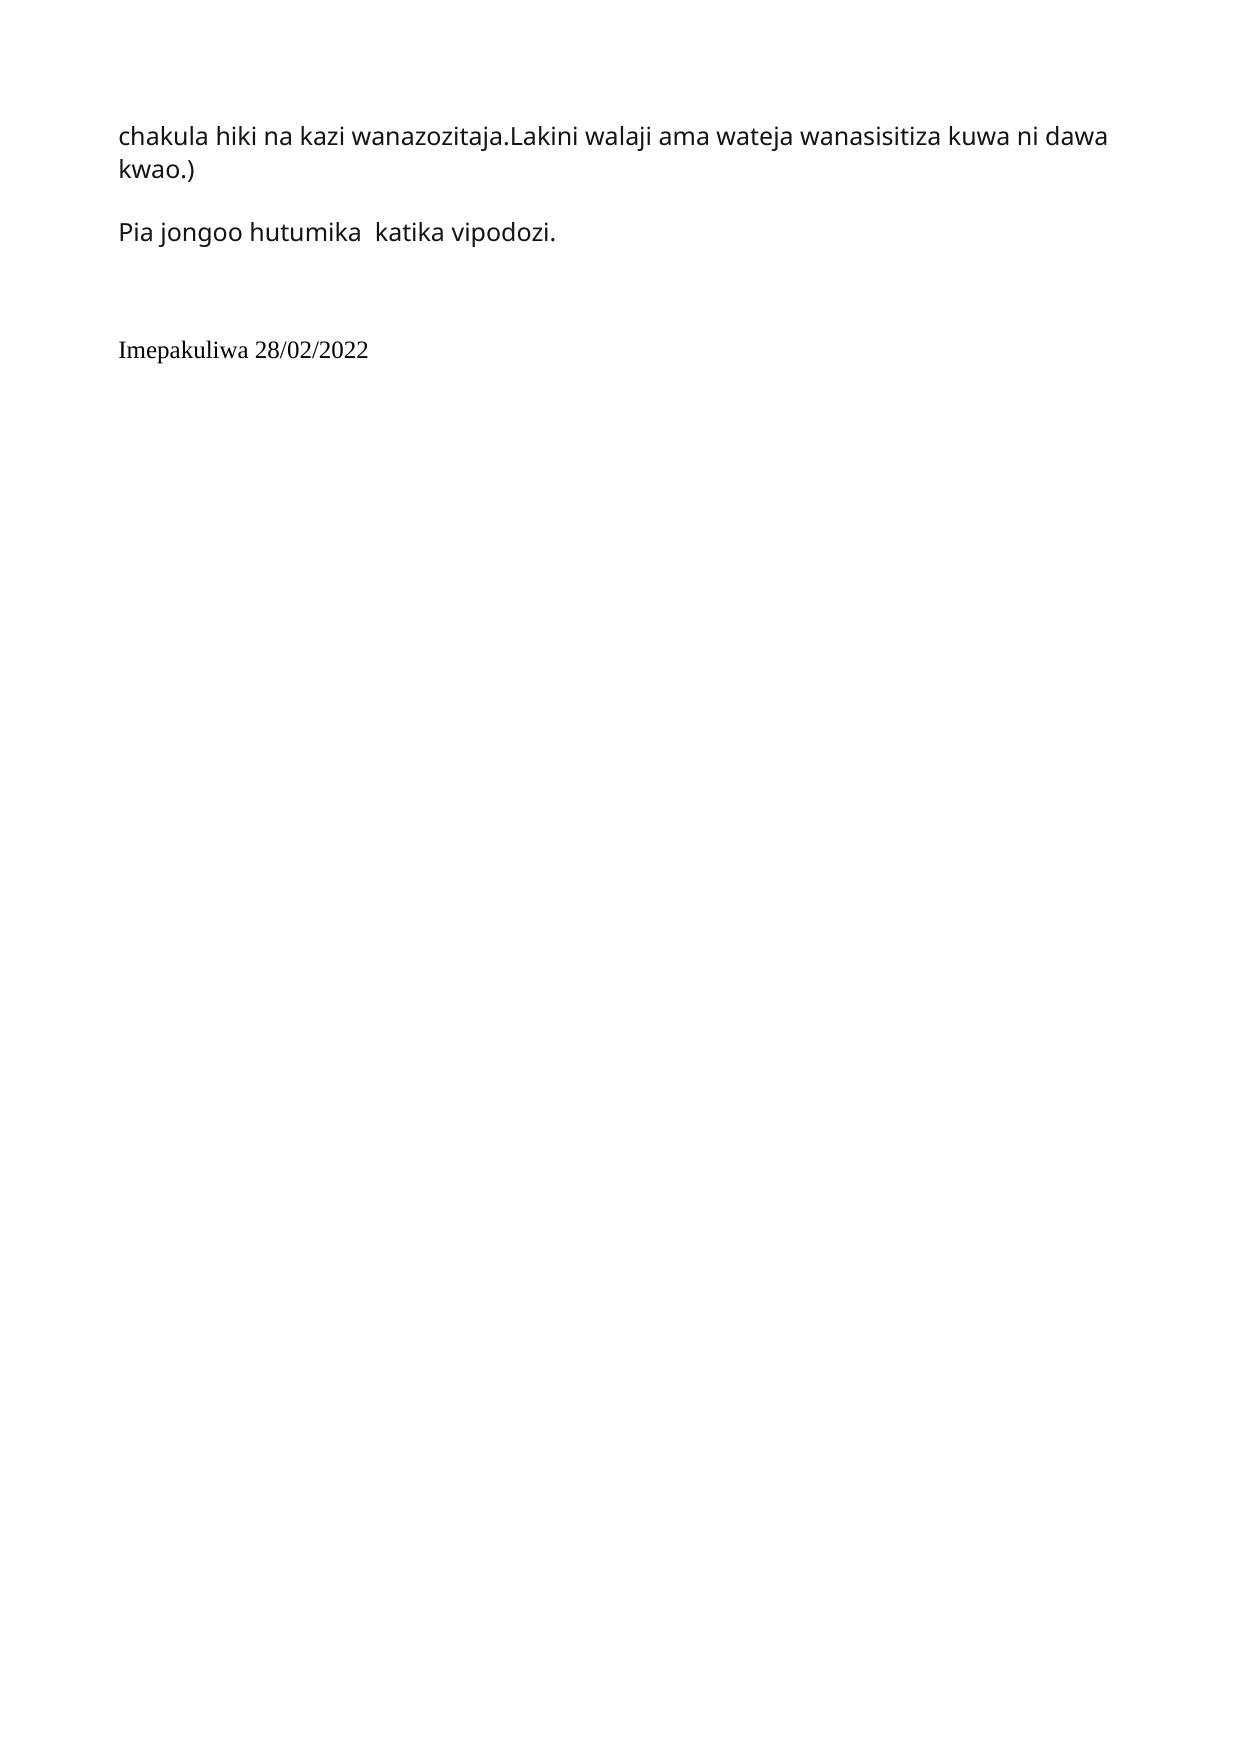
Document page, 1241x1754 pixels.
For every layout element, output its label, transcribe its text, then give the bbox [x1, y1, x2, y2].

text Pia jongoo hutumika katika vipodozi. [118, 215, 1122, 249]
text Imepakuliwa 28/02/2022 [118, 335, 1122, 364]
text chakula hiki na kazi wanazozitaja.Lakini walaji ama wateja wanasisitiza kuwa ni dawa kwao.) [118, 118, 1122, 186]
